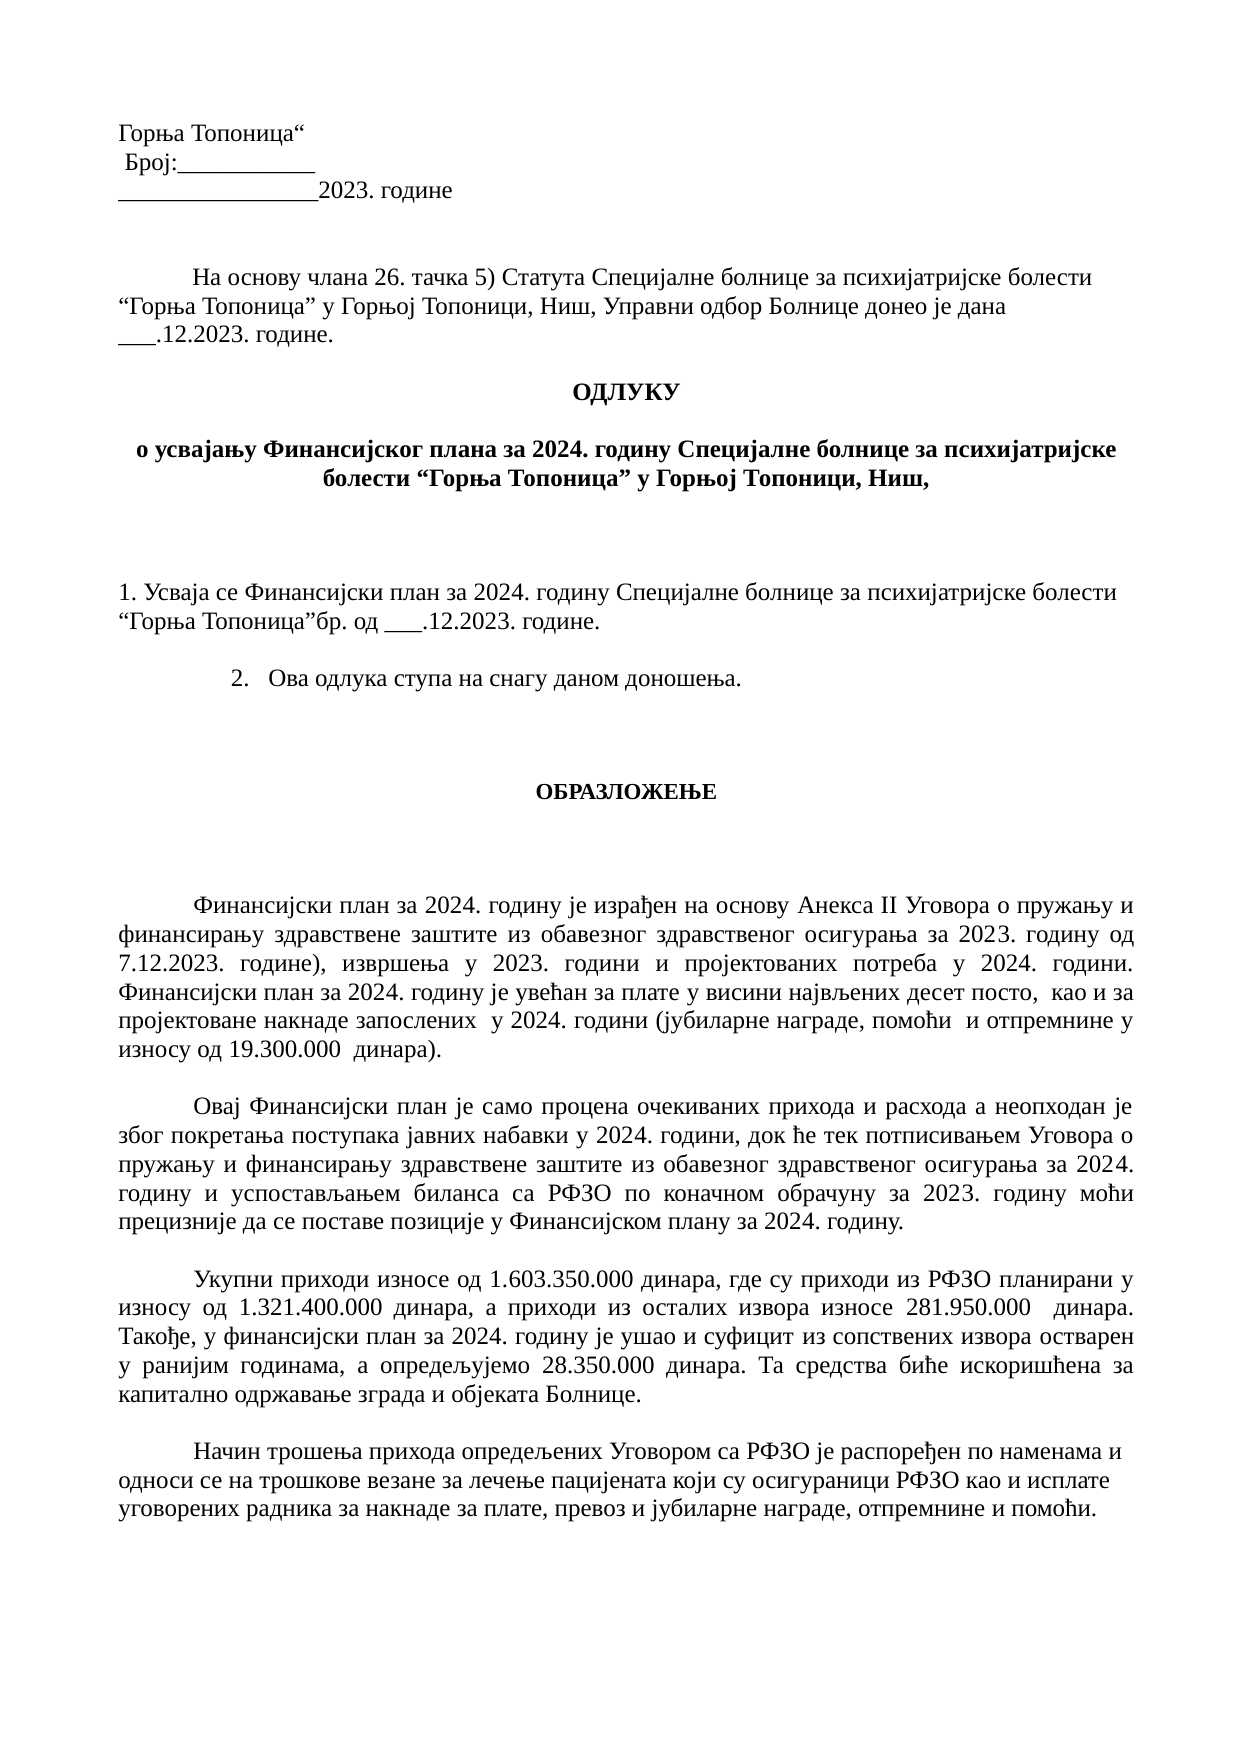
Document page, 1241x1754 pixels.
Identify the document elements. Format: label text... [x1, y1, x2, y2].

text ________________2023. године [118, 176, 1189, 204]
text ОБРАЗЛОЖЕЊЕ [118, 778, 1134, 804]
text ОДЛУКУ [118, 377, 1134, 406]
text На основу члана 26. тачка 5) Статута Специјалне болнице за психијатријске болести “Горња Топоница” у Горњој Топоници, Ниш, Управни одбор Болнице донео је дана ___.12.2023. године. [118, 262, 1133, 348]
text о усвајању Финансијског плана за 2024. годину Специјалне болнице за психијатријске болести “Горња Топоница” у Горњој Топоници, Ниш, [118, 434, 1134, 492]
text 1. Усваја се Финансијски план за 2024. годину Специјалне болнице за психијатријске болести “Горња Топоница”бр. од ___.12.2023. године. [118, 577, 1134, 635]
text Начин трошења прихода опредељених Уговором са РФЗО је распоређен по наменама и односи се на трошкове везане за лечење пацијената који су осигураници РФЗО као и исплате уговорених радника за накнаде за плате, превоз и јубиларне награде, отпремнине и помоћи. [118, 1436, 1134, 1522]
text Укупни приходи износе од 1.603.350.000 динара, где су приходи из РФЗО планирани у износу од 1.321.400.000 динара, а приходи из осталих извора износе 281.950.000 динара. Такође, у финансијски план за 2024. годину је ушао и суфицит из сопствених извора остварен у ранијим годинама, а опредељујемо 28.350.000 динара. Та средства биће искоришћена за капитално одржавање зграда и објеката Болнице. [118, 1264, 1134, 1407]
text Овај Финансијски план је само процена очекиваних прихода и расхода а неопходан је због покретања поступака јавних набавки у 2024. години, док ће тек потписивањем Уговора о пружању и финансирању здравствене заштите из обавезног здравственог осигурања за 2024. годину и успостављањем биланса са РФЗО по коначном обрачуну за 2023. годину моћи прецизније да се поставе позиције у Финансијском плану за 2024. годину. [118, 1091, 1134, 1235]
text Горња Топоница“ [118, 118, 1189, 147]
text Финансијски план за 2024. годину је израђен на основу Анекса II Уговора о пружању и финансирању здравствене заштите из обавезног здравственог осигурања за 2023. годину од 7.12.2023. године), извршења у 2023. години и пројектованих потреба у 2024. години. Финансијски план за 2024. годину је увећан за плате у висини највљених десет посто, као и за пројектоване накнаде запослених у 2024. години (јубиларне награде, помоћи и отпремнине у износу од 19.300.000 динара). [118, 890, 1134, 1063]
list Ова одлука ступа на снагу даном доношења. [231, 663, 1134, 692]
text Број:___________ [118, 147, 1189, 176]
